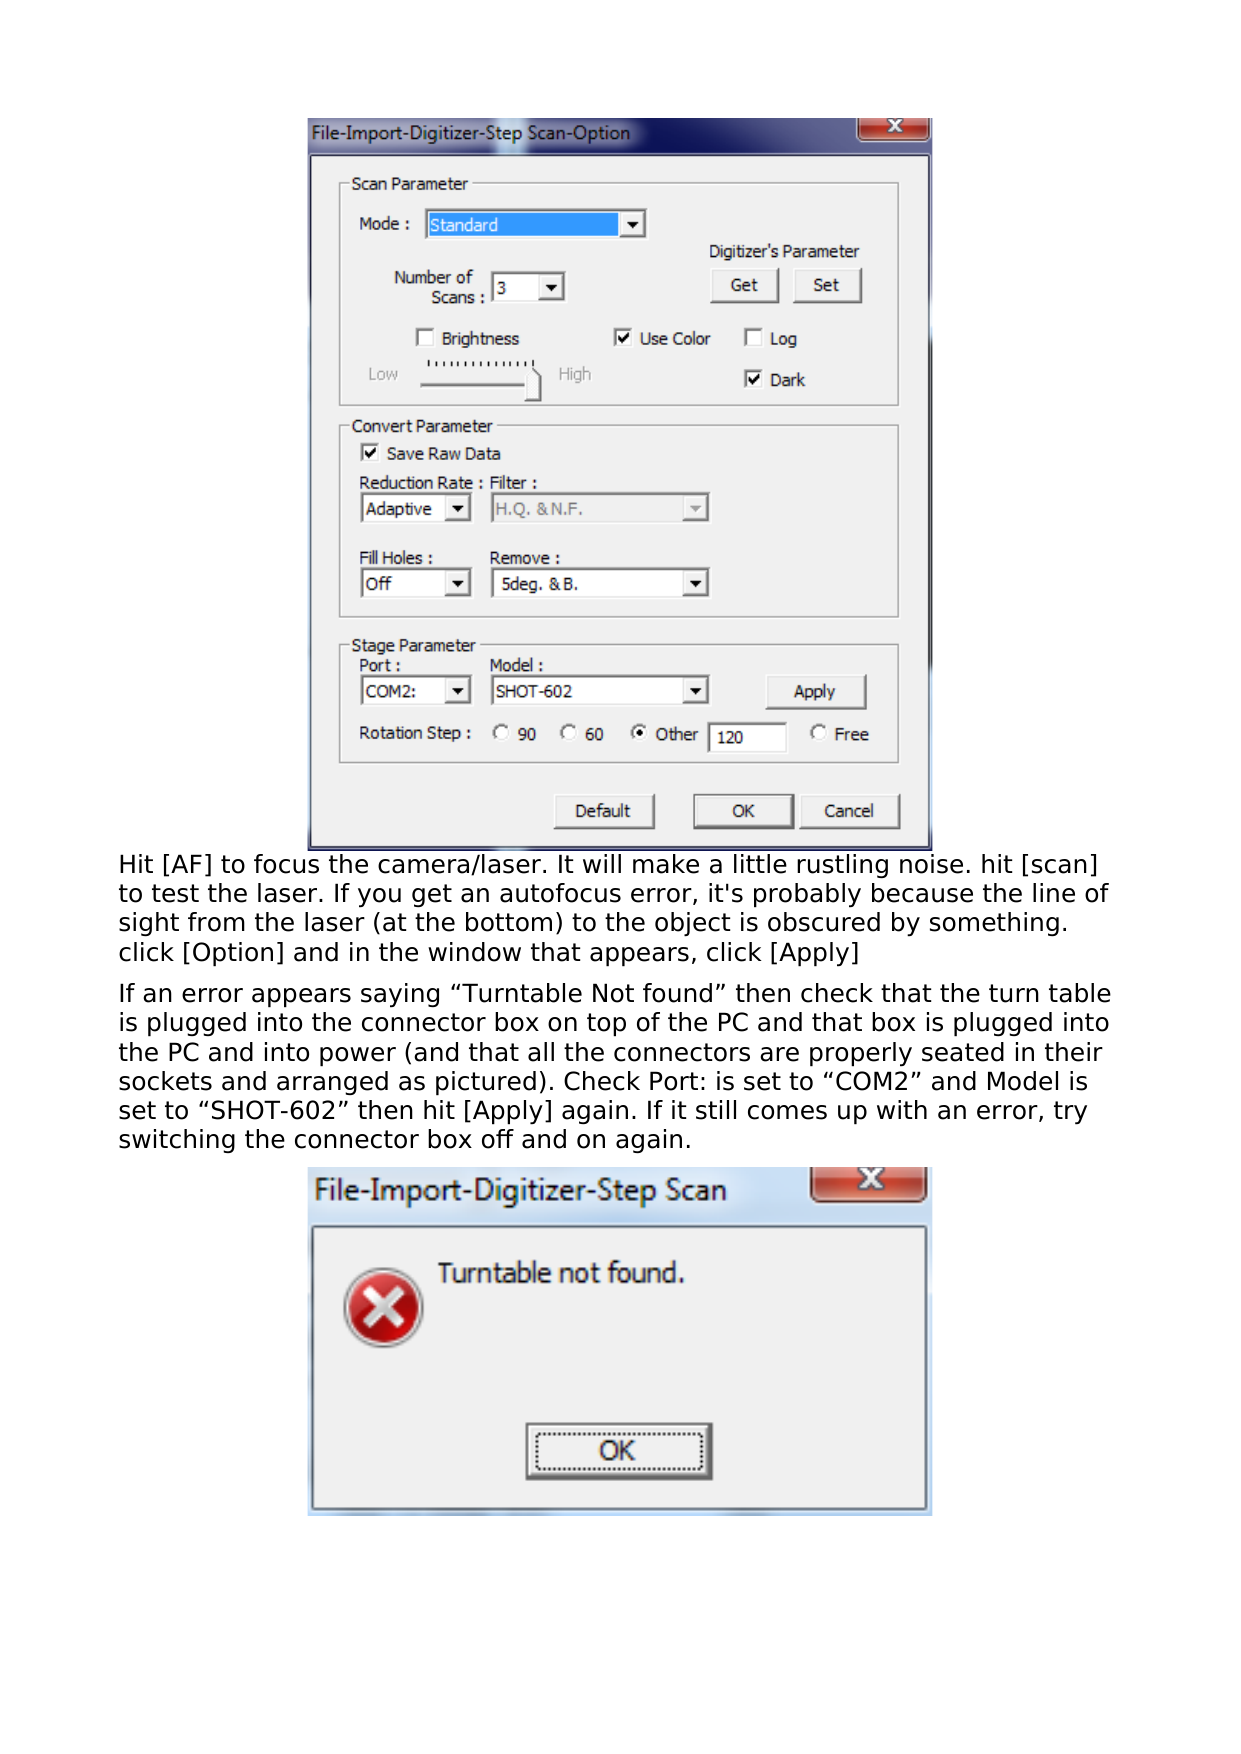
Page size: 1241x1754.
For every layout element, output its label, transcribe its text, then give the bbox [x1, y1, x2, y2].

picture [307, 1167, 933, 1516]
text Hit [AF] to focus the camera/laser. It will make a little rustling noise. hit [scan] to test the laser. If you get an autofocus error, it's probably because the line of sight from the laser (at the bottom) to the object is obscured by something. click [Option] and in the window that appears, click [Apply] [118, 118, 1122, 967]
text If an error appears saying “Turntable Not found” then check that the turn table is plugged into the connector box on top of the PC and that box is plugged into the PC and into power (and that all the connectors are properly seated in their sockets and arranged as pictured). Check Port: is set to “COM2” and Model is set to “SHOT-602” then hit [Apply] again. If it still comes up with an error, try switching the connector box off and on again. [118, 979, 1122, 1154]
picture [307, 118, 933, 851]
